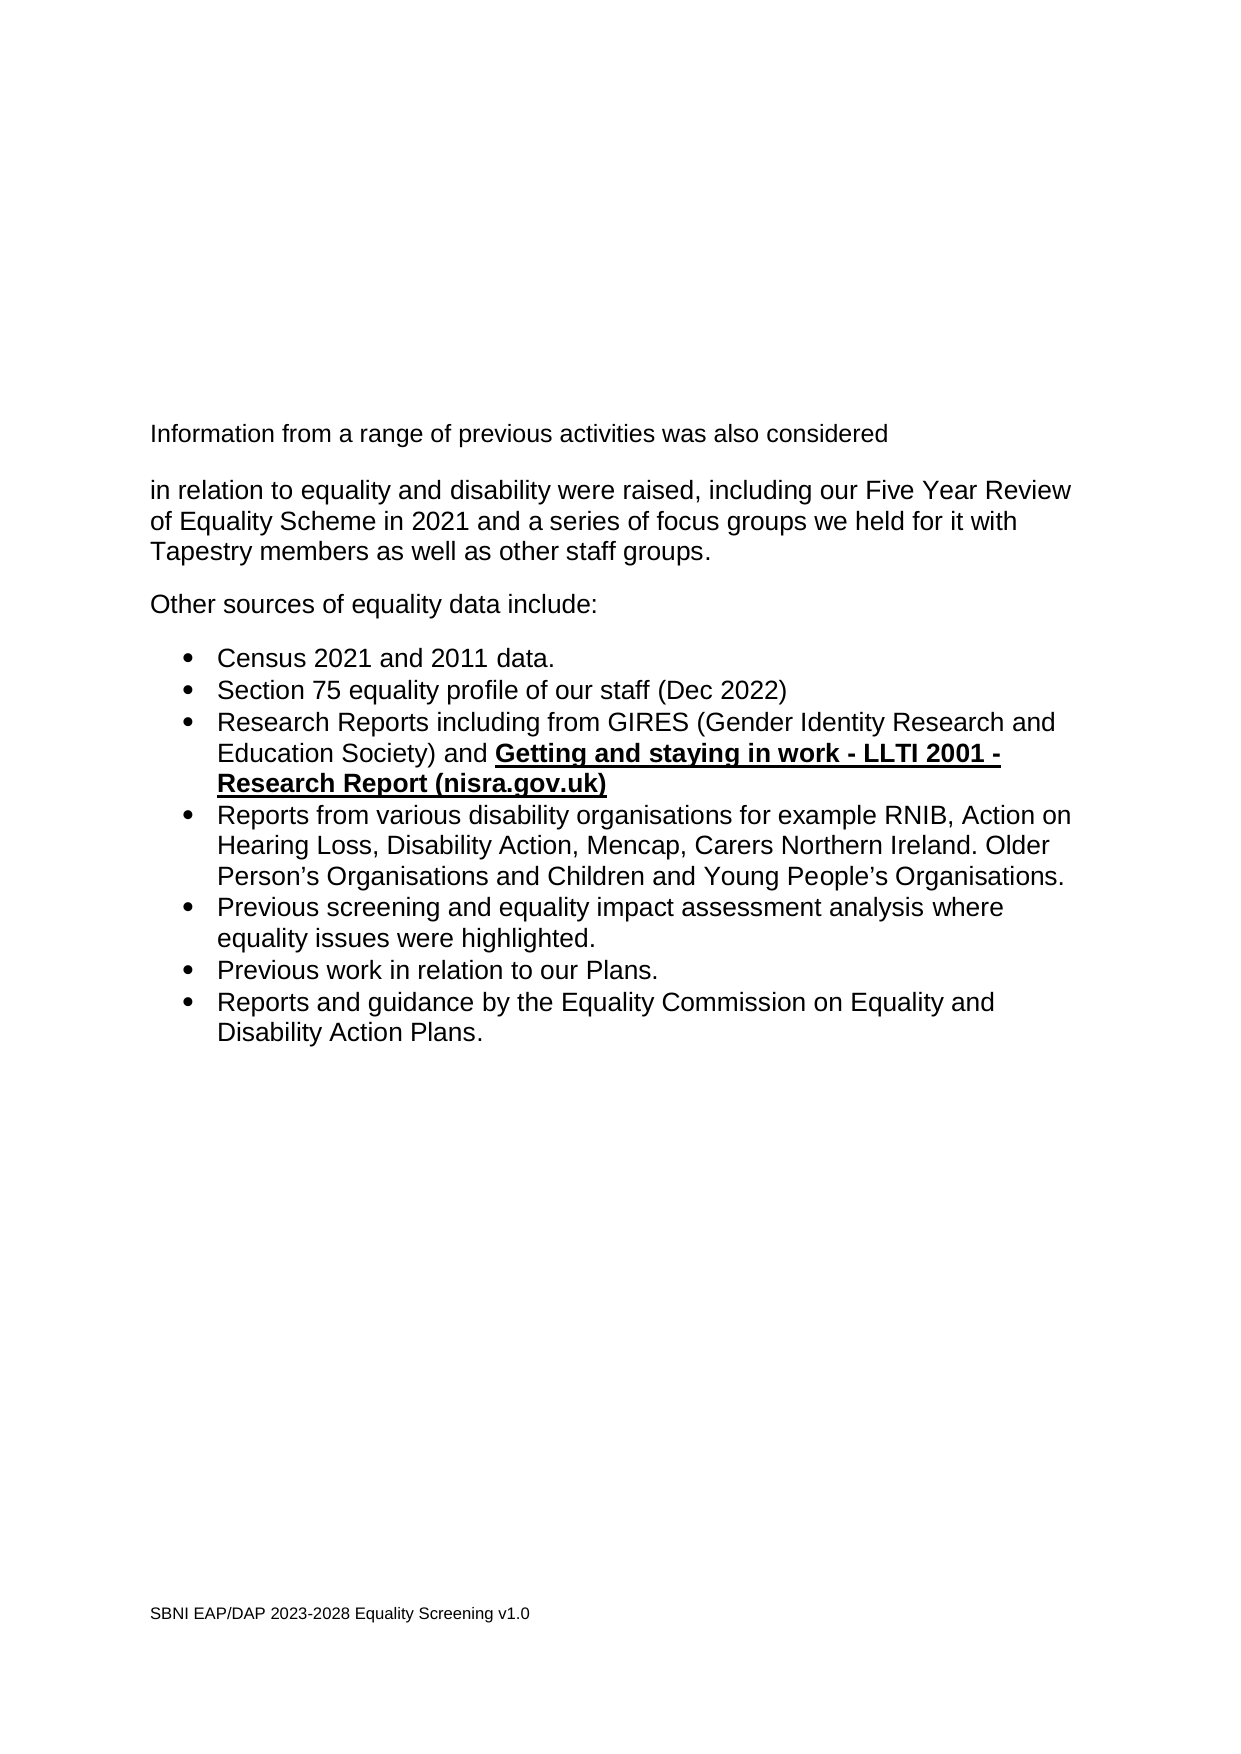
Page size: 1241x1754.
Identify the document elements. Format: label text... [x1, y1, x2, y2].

text Information from a range of previous activities was also considered [150, 419, 1090, 1047]
